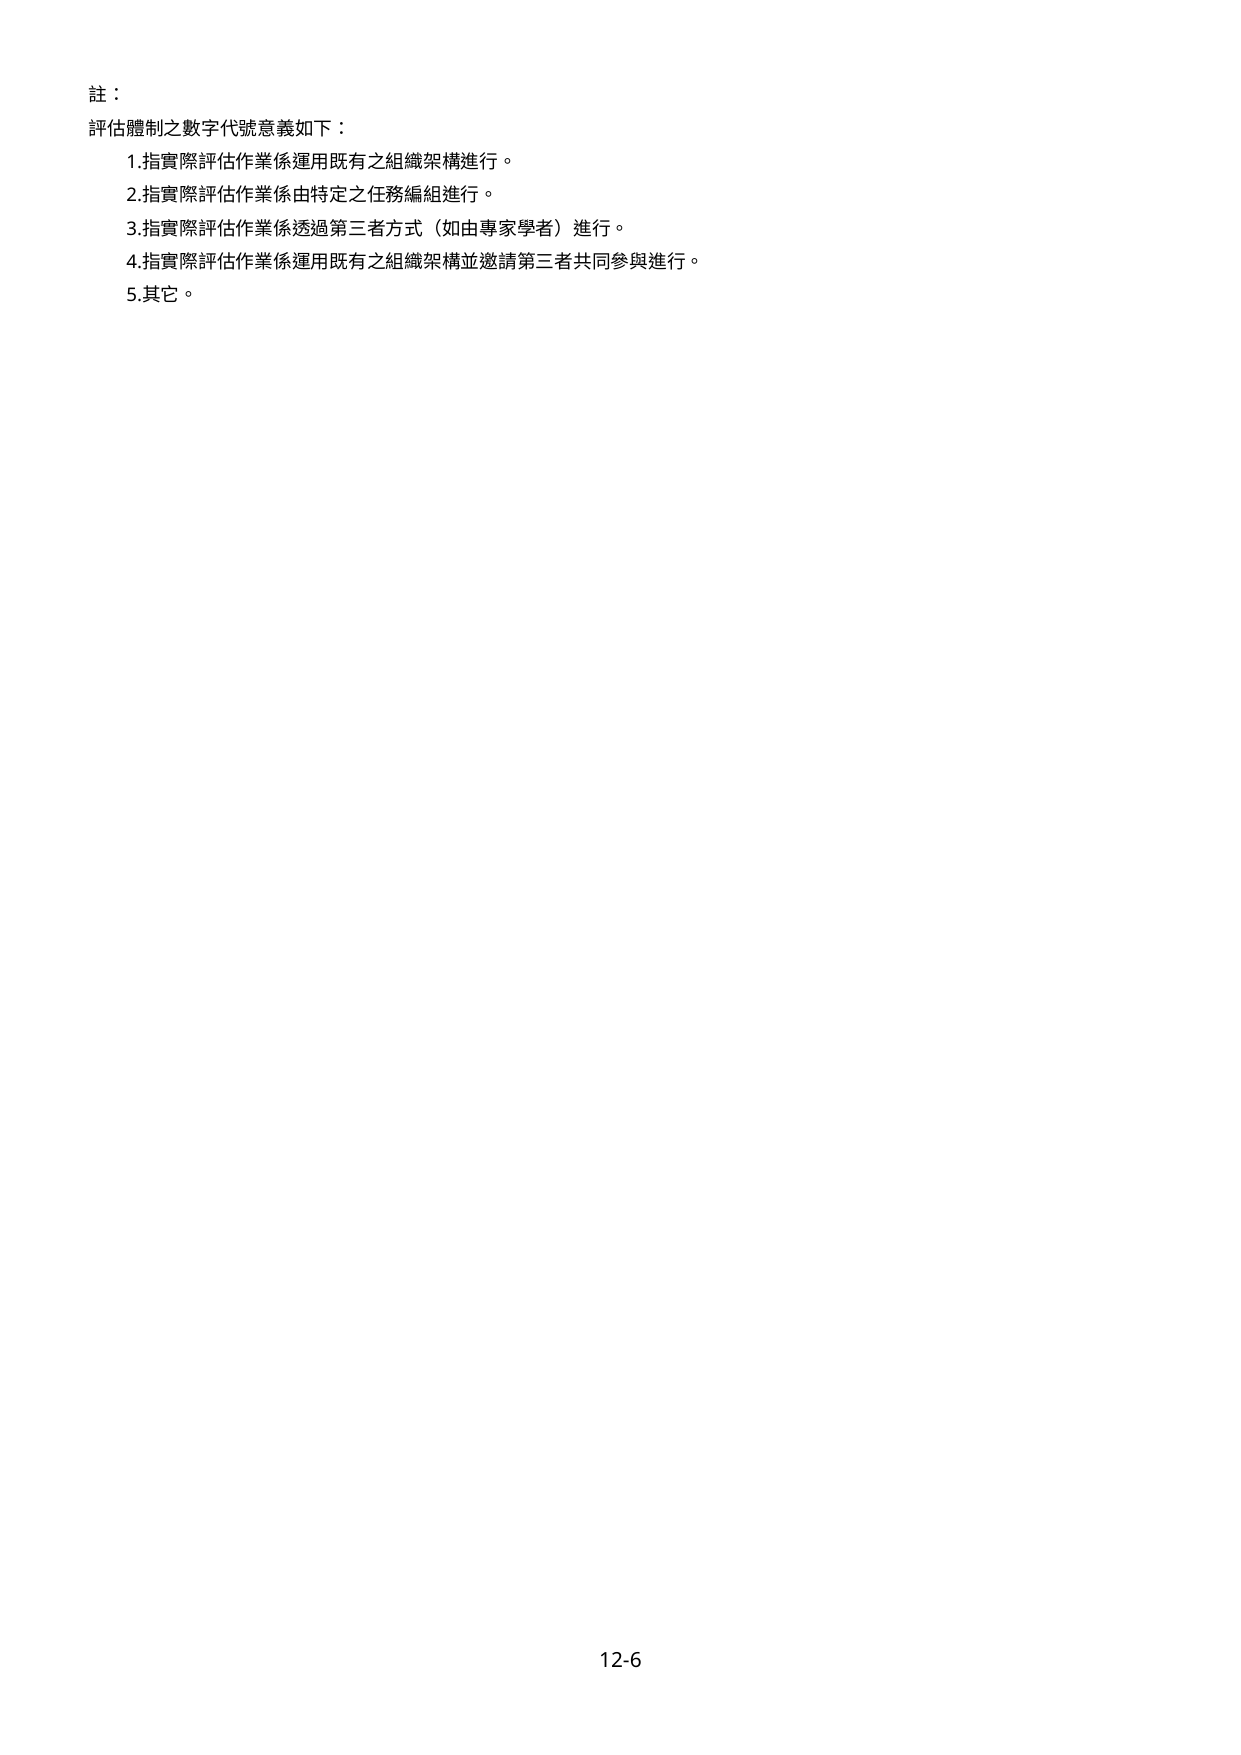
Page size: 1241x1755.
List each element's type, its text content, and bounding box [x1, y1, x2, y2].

text 5.其它。 [89, 275, 1152, 308]
text 1.指實際評估作業係運用既有之組織架構進行。 [89, 142, 1152, 175]
text 3.指實際評估作業係透過第三者方式（如由專家學者）進行。 [89, 208, 1152, 242]
text 4.指實際評估作業係運用既有之組織架構並邀請第三者共同參與進行。 [89, 242, 1152, 275]
text 註： [89, 75, 1152, 108]
text 評估體制之數字代號意義如下： [89, 108, 1152, 142]
text 2.指實際評估作業係由特定之任務編組進行。 [89, 175, 1152, 208]
